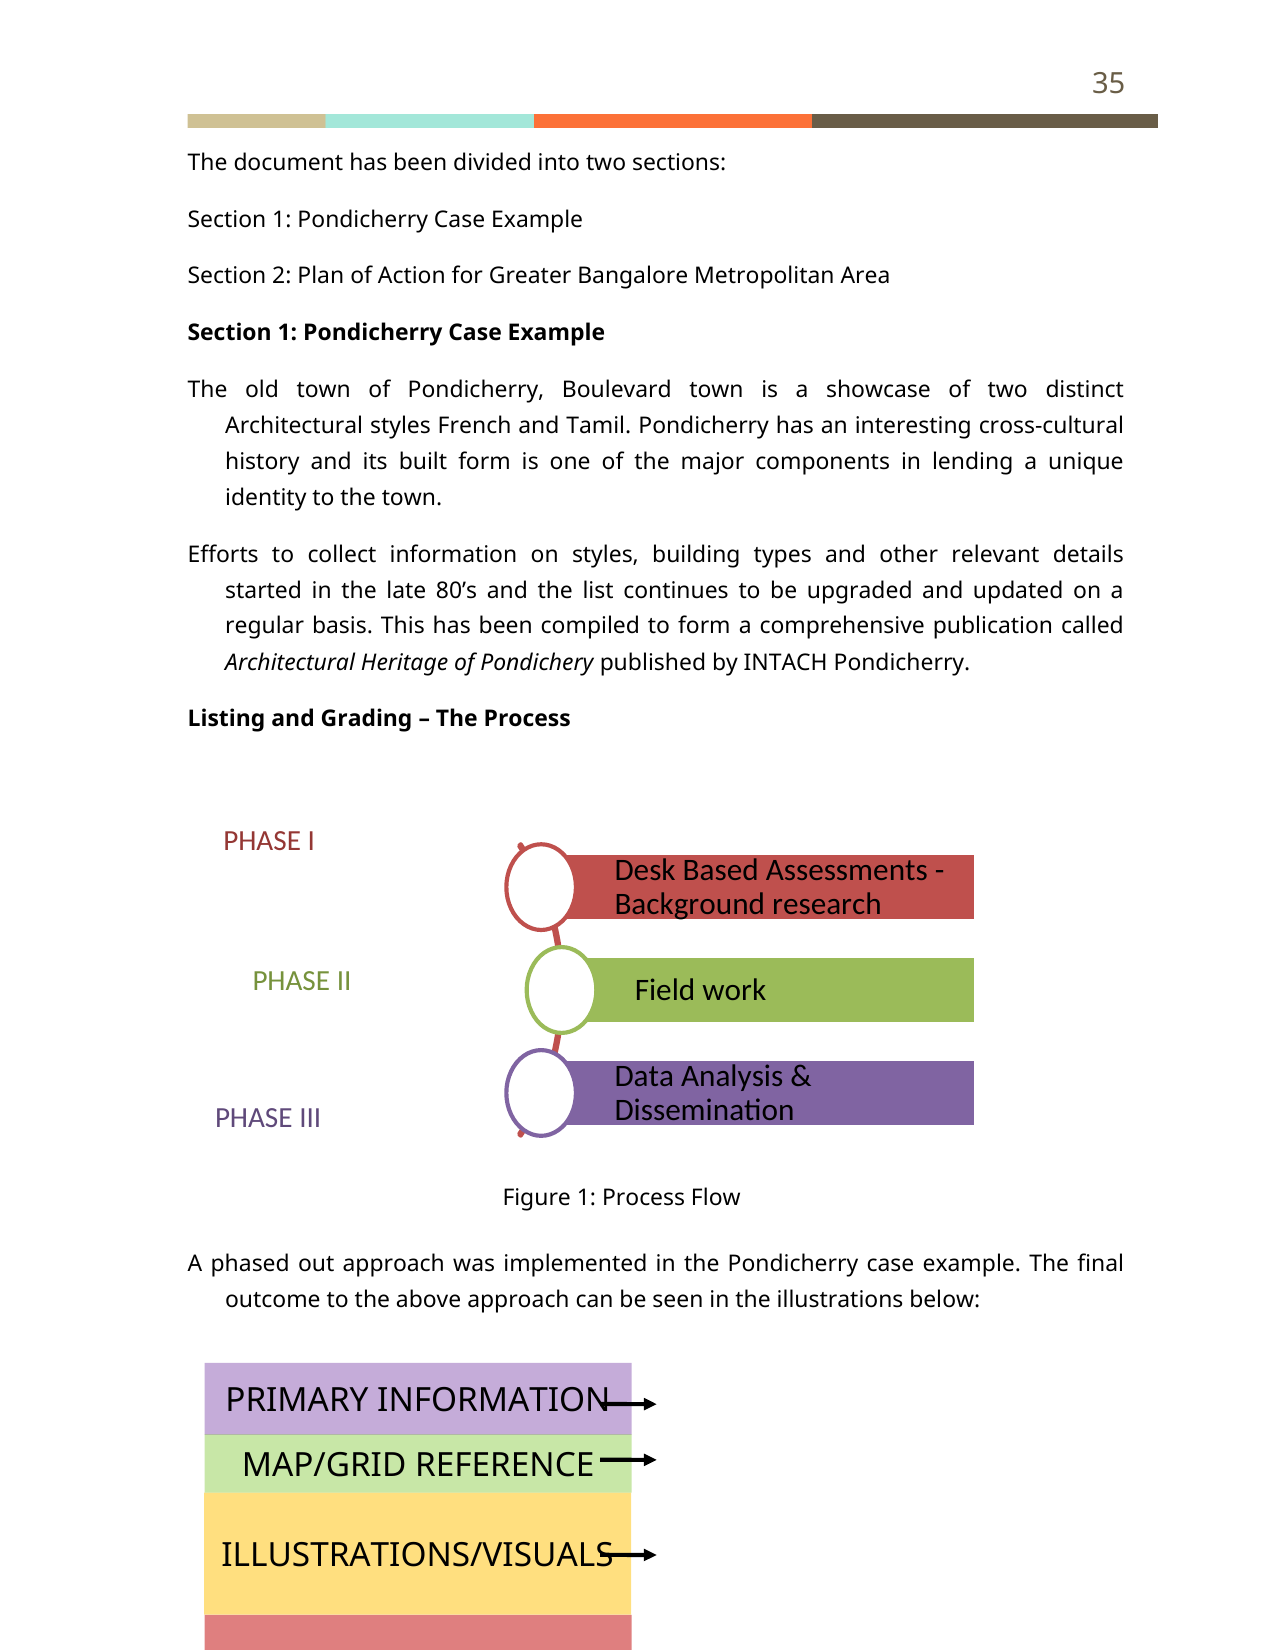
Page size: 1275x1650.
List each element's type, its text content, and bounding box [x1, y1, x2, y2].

text Section 1: Pondicherry Case Example [187, 316, 1125, 347]
text The document has been divided into two sections: [187, 146, 1125, 177]
text Efforts to collect information on styles, building types and other relevant details started in the late 80’s and the list continues to be upgraded and updated on a regular basis. This has been compiled to form a comprehensive publication called Architectural Heritage of Pondichery published by INTACH Pondicherry. [187, 538, 1125, 677]
text Section 2: Plan of Action for Greater Bangalore Metropolitan Area [187, 259, 1125, 291]
text Listing and Grading – The Process [187, 702, 1125, 733]
picture [187, 114, 1158, 128]
text A phased out approach was implemented in the Pondicherry case example. The final outcome to the above approach can be seen in the illustrations below: [187, 1247, 1125, 1314]
text The old town of Pondicherry, Boulevard town is a showcase of two distinct Architectural styles French and Tamil. Pondicherry has an interesting cross-cultural history and its built form is one of the major components in lending a unique identity to the town. [187, 373, 1125, 512]
text Section 1: Pondicherry Case Example [187, 203, 1125, 234]
